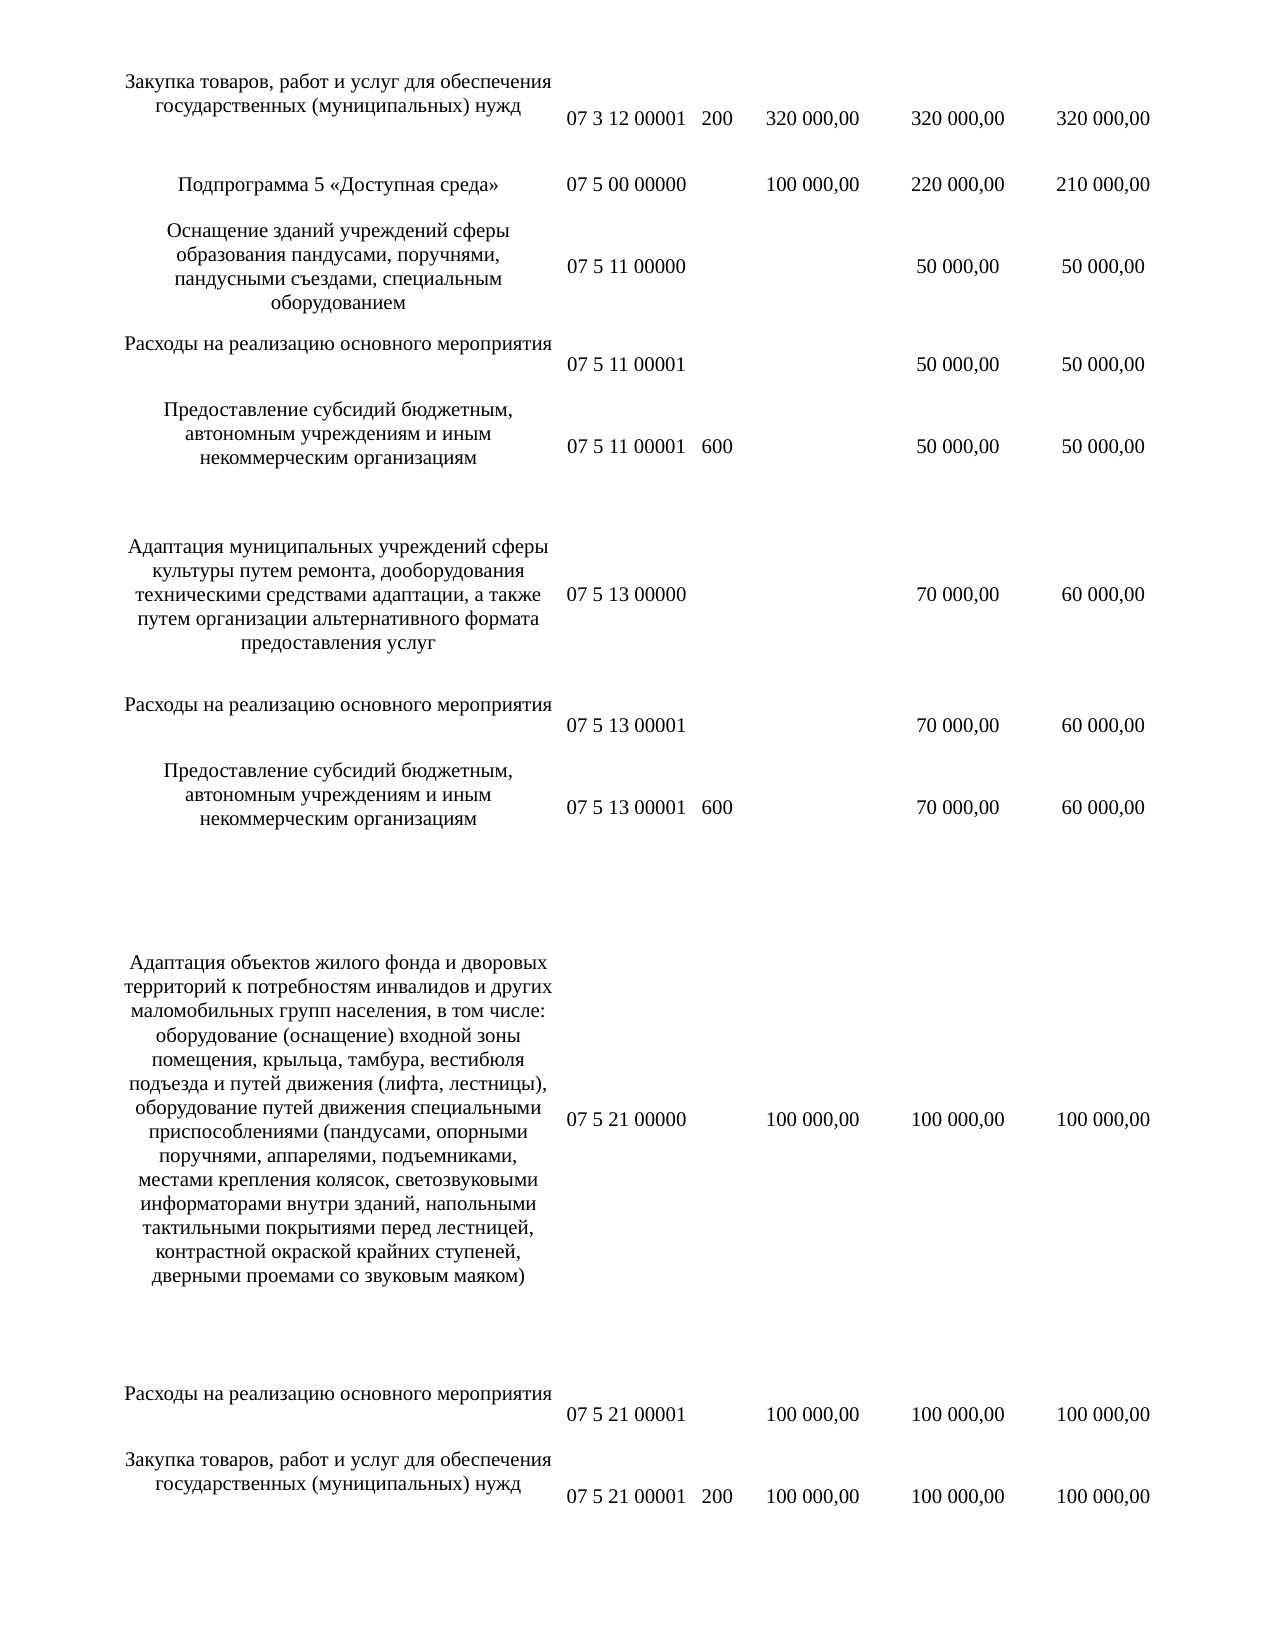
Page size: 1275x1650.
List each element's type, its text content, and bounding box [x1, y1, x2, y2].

table_cell 50 000,00 [1030, 200, 1176, 331]
table_cell 07 5 13 00001 [558, 692, 694, 758]
table_cell 70 000,00 [885, 495, 1030, 692]
table_cell 320 000,00 [740, 69, 885, 167]
table_cell [740, 331, 885, 397]
table_cell Предоставление субсидий бюджетным, автономным учреждениям и иным некоммерческим организациям [118, 397, 558, 495]
table_cell 100 000,00 [885, 1447, 1030, 1545]
table_cell Оснащение зданий учреждений сферы образования пандусами, поручнями, пандусными съездами, специальным оборудованием [118, 200, 558, 331]
table_cell 50 000,00 [885, 200, 1030, 331]
table_cell 60 000,00 [1030, 495, 1176, 692]
table_cell [740, 200, 885, 331]
table_cell [694, 200, 740, 331]
table_cell 07 5 11 00001 [558, 397, 694, 495]
table_cell Адаптация объектов жилого фонда и дворовых территорий к потребностям инвалидов и других маломобильных групп населения, в том числе: оборудование (оснащение) входной зоны помещения, крыльца, тамбура, вестибюля подъезда и путей движения (лифта, лестницы), оборудование путей движения специальными приспособлениями (пандусами, опорными поручнями, аппарелями, подъемниками, местами крепления колясок, светозвуковыми информаторами внутри зданий, напольными тактильными покрытиями перед лестницей, контрастной окраской крайних ступеней, дверными проемами со звуковым маяком) [118, 856, 558, 1381]
table_cell Закупка товаров, работ и услуг для обеспечения государственных (муниципальных) нужд [118, 69, 558, 167]
table_cell 220 000,00 [885, 167, 1030, 200]
table_cell [694, 331, 740, 397]
table_cell 100 000,00 [740, 1381, 885, 1447]
table_cell 200 [694, 1447, 740, 1545]
table_cell 70 000,00 [885, 692, 1030, 758]
table_cell [740, 692, 885, 758]
table_cell 100 000,00 [1030, 856, 1176, 1381]
table_cell 07 5 00 00000 [558, 167, 694, 200]
table_cell 70 000,00 [885, 758, 1030, 856]
table_cell 100 000,00 [1030, 1447, 1176, 1545]
table_cell 320 000,00 [1030, 69, 1176, 167]
table_cell 100 000,00 [885, 1381, 1030, 1447]
table_cell Расходы на реализацию основного мероприятия [118, 331, 558, 397]
table_cell [694, 167, 740, 200]
table_cell 60 000,00 [1030, 692, 1176, 758]
table_cell 07 5 21 00001 [558, 1381, 694, 1447]
table_cell 100 000,00 [740, 1447, 885, 1545]
table_cell [694, 856, 740, 1381]
table_cell 100 000,00 [740, 167, 885, 200]
table_cell 07 5 13 00001 [558, 758, 694, 856]
table_cell Закупка товаров, работ и услуг для обеспечения государственных (муниципальных) нужд [118, 1447, 558, 1545]
table_cell [694, 1381, 740, 1447]
table_cell 07 5 13 00000 [558, 495, 694, 692]
table_cell Адаптация муниципальных учреждений сферы культуры путем ремонта, дооборудования техническими средствами адаптации, а также путем организации альтернативного формата предоставления услуг [118, 495, 558, 692]
table_cell 07 5 11 00000 [558, 200, 694, 331]
table_cell 07 5 21 00000 [558, 856, 694, 1381]
table_cell 600 [694, 397, 740, 495]
table_cell Предоставление субсидий бюджетным, автономным учреждениям и иным некоммерческим организациям [118, 758, 558, 856]
table_cell Подпрограмма 5 «Доступная среда» [118, 167, 558, 200]
table_cell 600 [694, 758, 740, 856]
table_cell [740, 397, 885, 495]
table_cell 07 5 11 00001 [558, 331, 694, 397]
table_cell [740, 495, 885, 692]
table_cell 50 000,00 [885, 397, 1030, 495]
table_cell [694, 692, 740, 758]
table_cell 320 000,00 [885, 69, 1030, 167]
table_cell 200 [694, 69, 740, 167]
table_cell Расходы на реализацию основного мероприятия [118, 692, 558, 758]
table_cell Расходы на реализацию основного мероприятия [118, 1381, 558, 1447]
table_cell 210 000,00 [1030, 167, 1176, 200]
table_cell 100 000,00 [740, 856, 885, 1381]
table_cell 07 5 21 00001 [558, 1447, 694, 1545]
table_cell 50 000,00 [885, 331, 1030, 397]
table_cell [694, 495, 740, 692]
table_cell 100 000,00 [1030, 1381, 1176, 1447]
table_cell 50 000,00 [1030, 331, 1176, 397]
table_cell 07 3 12 00001 [558, 69, 694, 167]
table_cell [740, 758, 885, 856]
table_cell 50 000,00 [1030, 397, 1176, 495]
table_cell 60 000,00 [1030, 758, 1176, 856]
table_cell 100 000,00 [885, 856, 1030, 1381]
